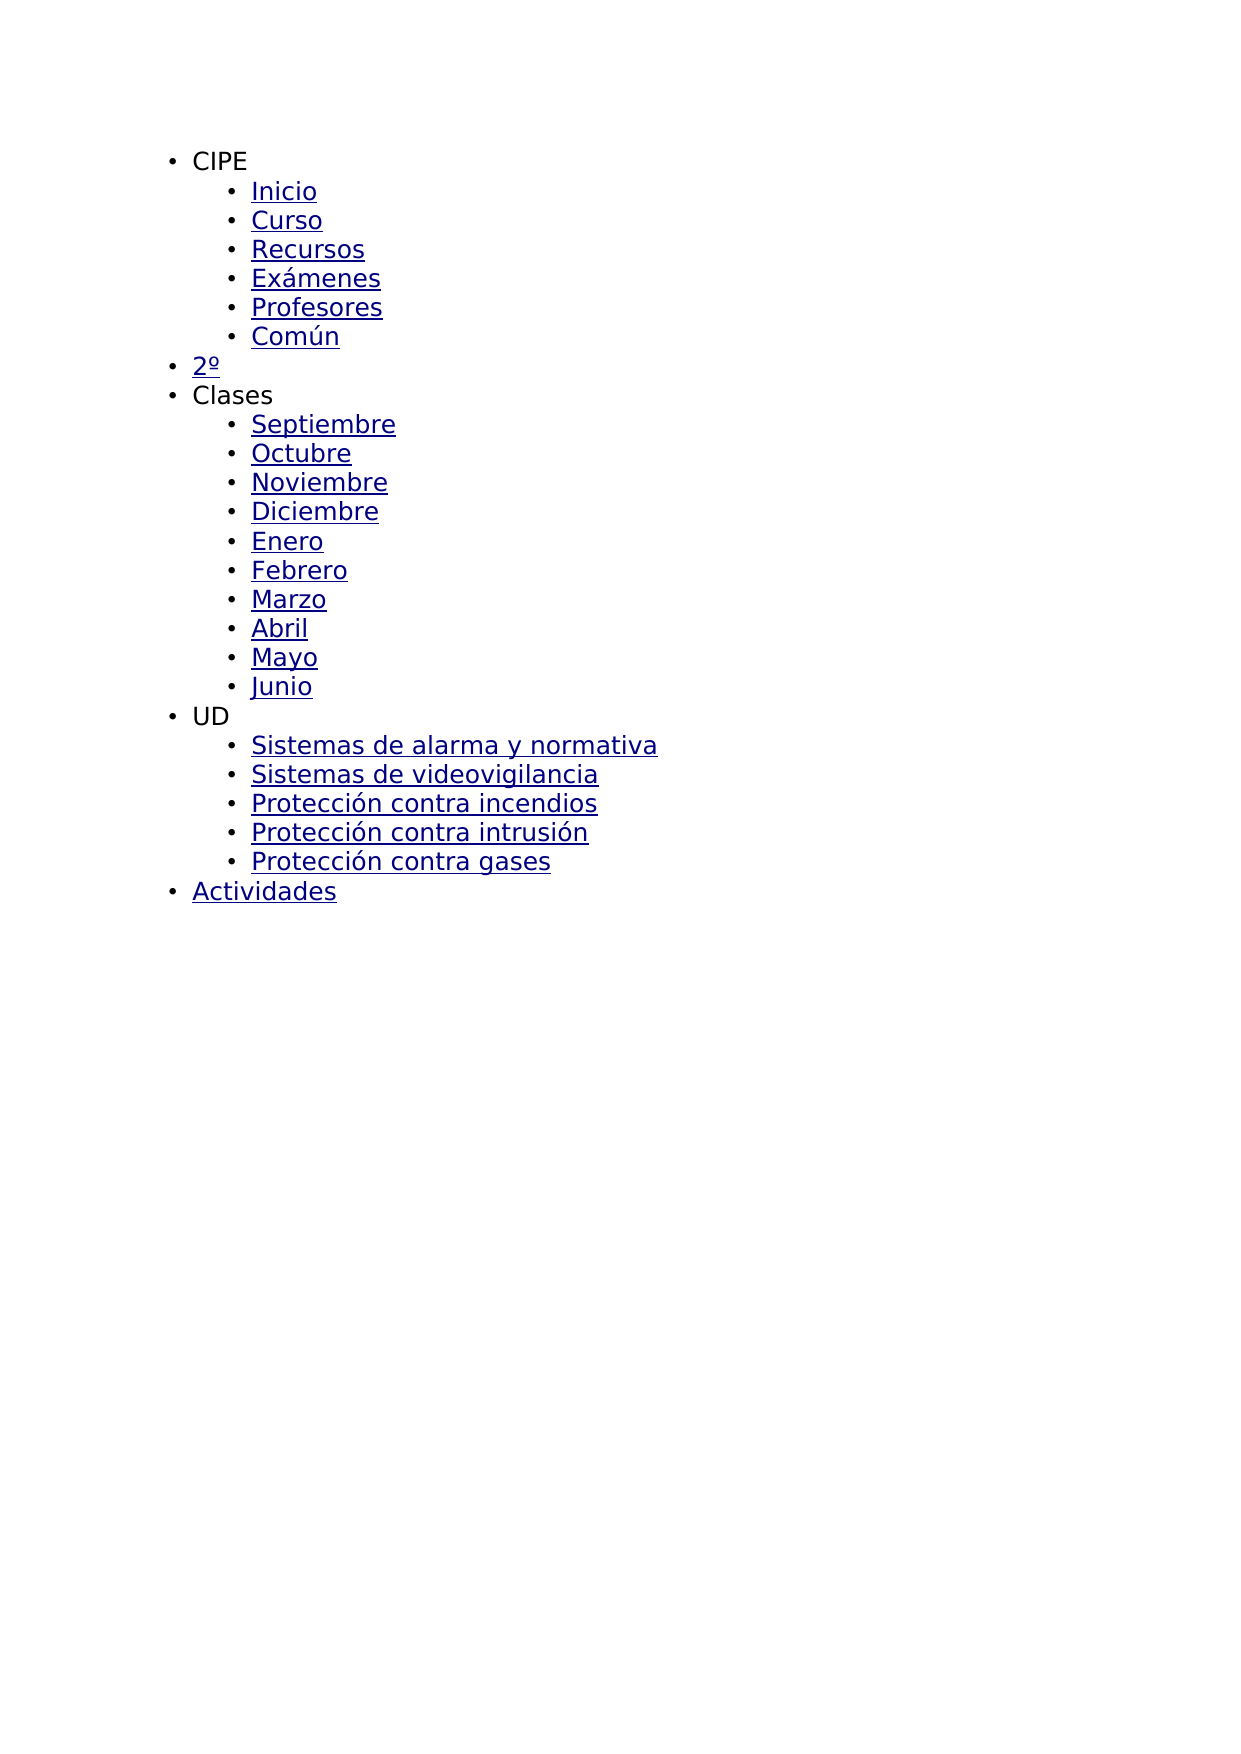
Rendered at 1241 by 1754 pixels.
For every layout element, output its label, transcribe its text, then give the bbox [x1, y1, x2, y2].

list Exámenes [236, 264, 1122, 293]
list Común [236, 323, 1122, 352]
list Junio [236, 673, 1122, 702]
list CIPE [177, 148, 1122, 177]
list Inicio [236, 177, 1122, 206]
list Protección contra gases [236, 848, 1122, 877]
list Marzo [236, 585, 1122, 614]
list Profesores [236, 293, 1122, 323]
list Clases [177, 381, 1122, 410]
list Abril [236, 614, 1122, 643]
list Diciembre [236, 498, 1122, 527]
list Sistemas de alarma y normativa [236, 731, 1122, 760]
list UD [177, 702, 1122, 731]
list Protección contra intrusión [236, 818, 1122, 848]
list Noviembre [236, 468, 1122, 498]
list Recursos [236, 235, 1122, 264]
list Febrero [236, 556, 1122, 585]
list Sistemas de videovigilancia [236, 760, 1122, 789]
list Septiembre [236, 410, 1122, 439]
list Protección contra incendios [236, 789, 1122, 818]
list 2º [177, 352, 1122, 381]
list Mayo [236, 643, 1122, 673]
list Octubre [236, 439, 1122, 468]
list Enero [236, 527, 1122, 556]
list Actividades [177, 877, 1122, 906]
list Curso [236, 206, 1122, 235]
